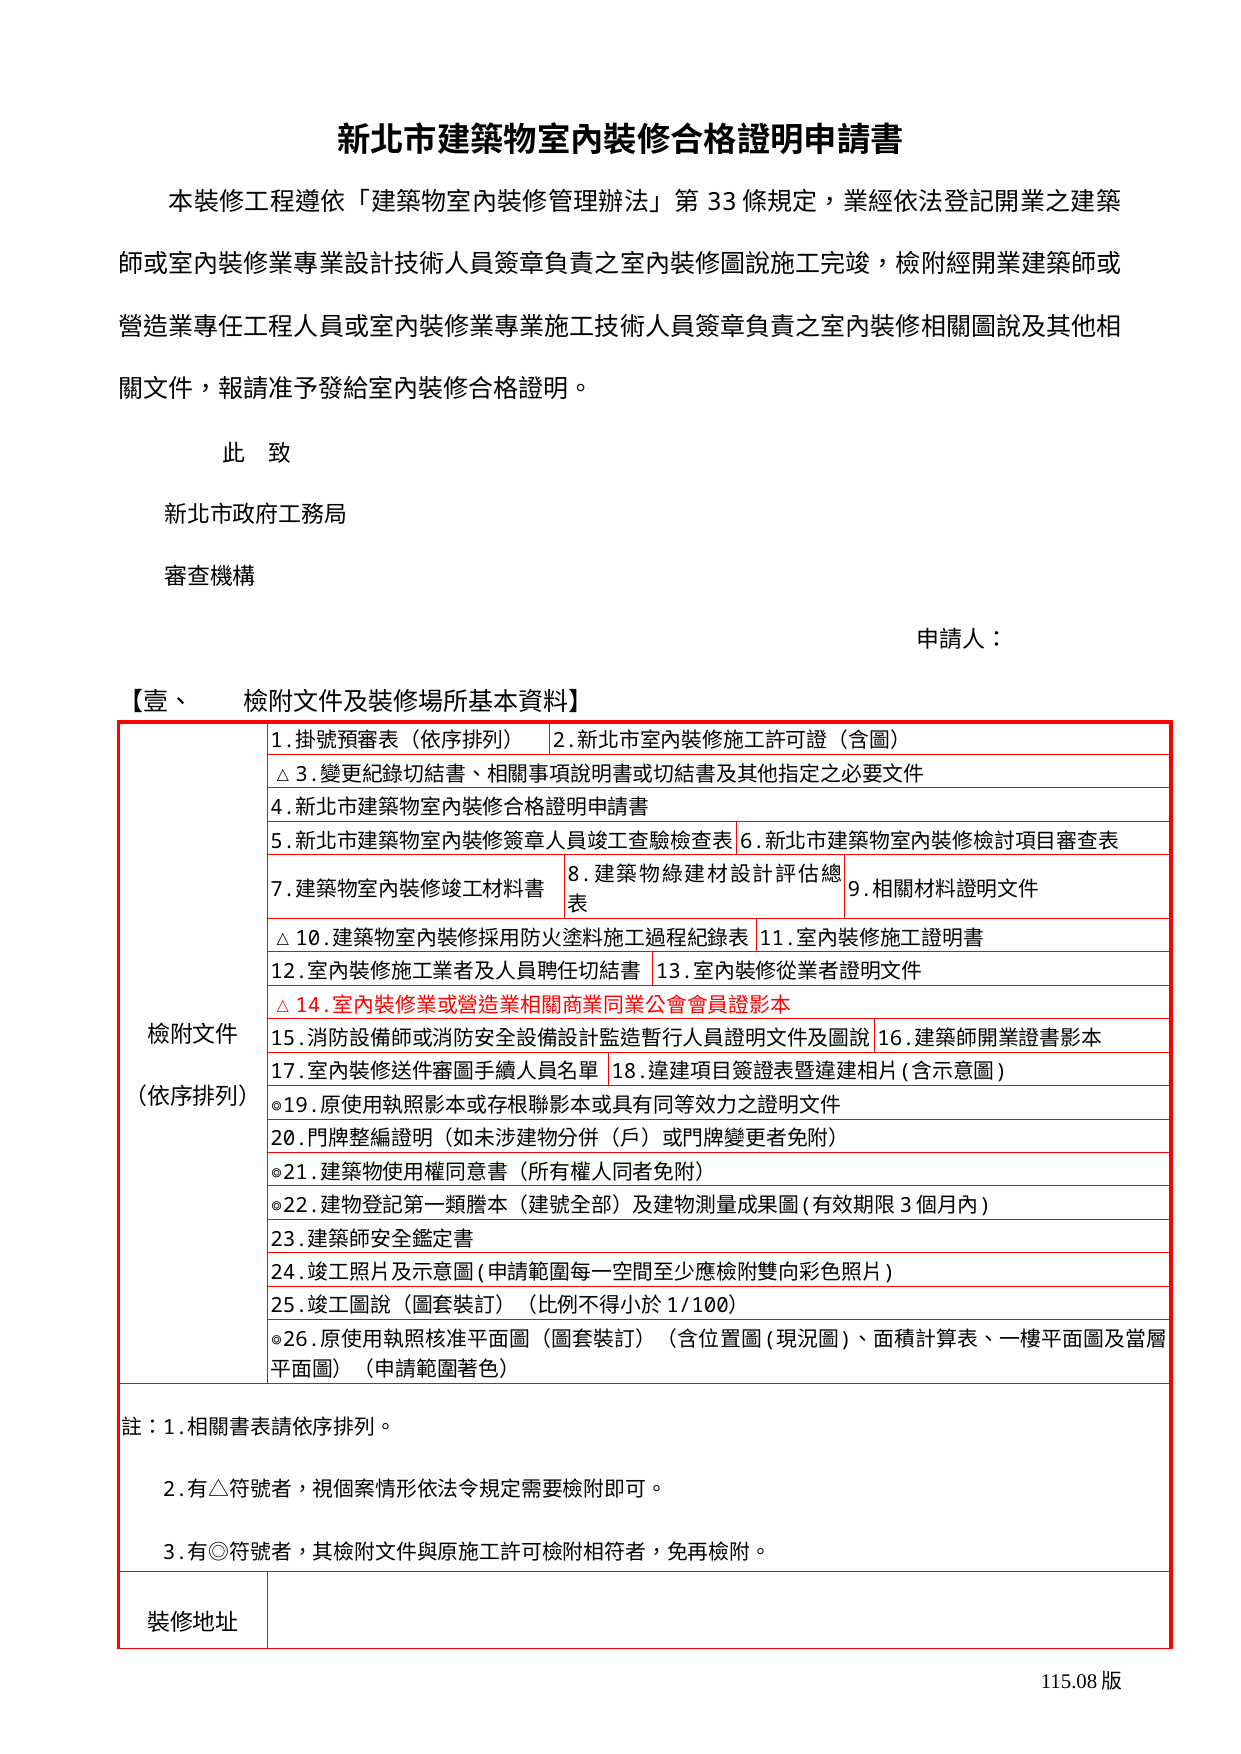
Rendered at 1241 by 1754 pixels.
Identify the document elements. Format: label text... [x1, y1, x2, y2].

table_cell 17.室內裝修送件審圖手續人員名單 [268, 1053, 608, 1085]
table_cell 13.室內裝修從業者證明文件 [653, 952, 1169, 985]
table_cell △3.變更紀錄切結書、相關事項說明書或切結書及其他指定之必要文件 [268, 755, 1169, 787]
table_cell ◎22.建物登記第一類謄本（建號全部）及建物測量成果圖(有效期限3個月內) [268, 1186, 1169, 1219]
table_cell 註：1.相關書表請依序排列。 2.有△符號者，視個案情形依法令規定需要檢附即可。 3.有◎符號者，其檢附文件與原施工許可檢附相符者，免再檢附。 [120, 1384, 1169, 1571]
table_cell △10.建築物室內裝修採用防火塗料施工過程紀錄表 [268, 919, 756, 951]
table_cell 16.建築師開業證書影本 [875, 1019, 1169, 1052]
table_cell 裝修地址 [120, 1572, 267, 1648]
text 此 致 [118, 408, 1122, 470]
table_cell 4.新北市建築物室內裝修合格證明申請書 [268, 788, 1169, 821]
table_cell 6.新北市建築物室內裝修檢討項目審查表 [737, 822, 1169, 854]
table_cell 25.竣工圖說（圖套裝訂）（比例不得小於1/100） [268, 1287, 1169, 1319]
table_cell 20.門牌整編證明（如未涉建物分併（戶）或門牌變更者免附） [268, 1120, 1169, 1152]
table_header 2.新北市室內裝修施工許可證（含圖） [550, 724, 1169, 754]
text 新北市政府工務局 [118, 470, 1122, 533]
text 新北市建築物室內裝修合格證明申請書 [118, 95, 1122, 158]
table_cell △14.室內裝修業或營造業相關商業同業公會會員證影本 [268, 986, 1169, 1018]
table_cell ◎26.原使用執照核准平面圖（圖套裝訂）（含位置圖(現況圖)、面積計算表、一樓平面圖及當層平面圖）（申請範圍著色） [268, 1320, 1169, 1383]
table_cell [268, 1572, 1169, 1648]
table_cell 12.室內裝修施工業者及人員聘任切結書 [268, 952, 652, 985]
table_cell 9.相關材料證明文件 [845, 855, 1169, 918]
table_cell 15.消防設備師或消防安全設備設計監造暫行人員證明文件及圖說 [268, 1019, 874, 1052]
table_cell ◎19.原使用執照影本或存根聯影本或具有同等效力之證明文件 [268, 1086, 1169, 1118]
table_cell 11.室內裝修施工證明書 [757, 919, 1169, 951]
table_cell ◎21.建築物使用權同意書（所有權人同者免附） [268, 1153, 1169, 1185]
text 審查機構 [118, 533, 1122, 595]
table_cell 7.建築物室內裝修竣工材料書 [268, 855, 564, 918]
table_cell 5.新北市建築物室內裝修簽章人員竣工查驗檢查表 [268, 822, 736, 854]
text 本裝修工程遵依「建築物室內裝修管理辦法」第33條規定，業經依法登記開業之建築師或室內裝修業專業設計技術人員簽章負責之室內裝修圖說施工完竣，檢附經開業建築師或營造業專任工程人員或室內裝修業專業施工技術人員簽章負責之室內裝修相關圖說及其他相關文件，報請准予發給室內裝修合格證明。 [118, 158, 1122, 408]
table_cell 23.建築師安全鑑定書 [268, 1220, 1169, 1252]
table_cell 8.建築物綠建材設計評估總表 [565, 855, 844, 918]
table_cell 24.竣工照片及示意圖(申請範圍每一空間至少應檢附雙向彩色照片) [268, 1253, 1169, 1286]
table_header 檢附文件 （依序排列） [120, 724, 267, 1383]
list 檢附文件及裝修場所基本資料】 [118, 658, 1122, 720]
text 申請人： [118, 595, 1122, 658]
table_cell 18.違建項目簽證表暨違建相片(含示意圖) [609, 1053, 1169, 1085]
table_header 1.掛號預審表（依序排列） [268, 724, 549, 754]
